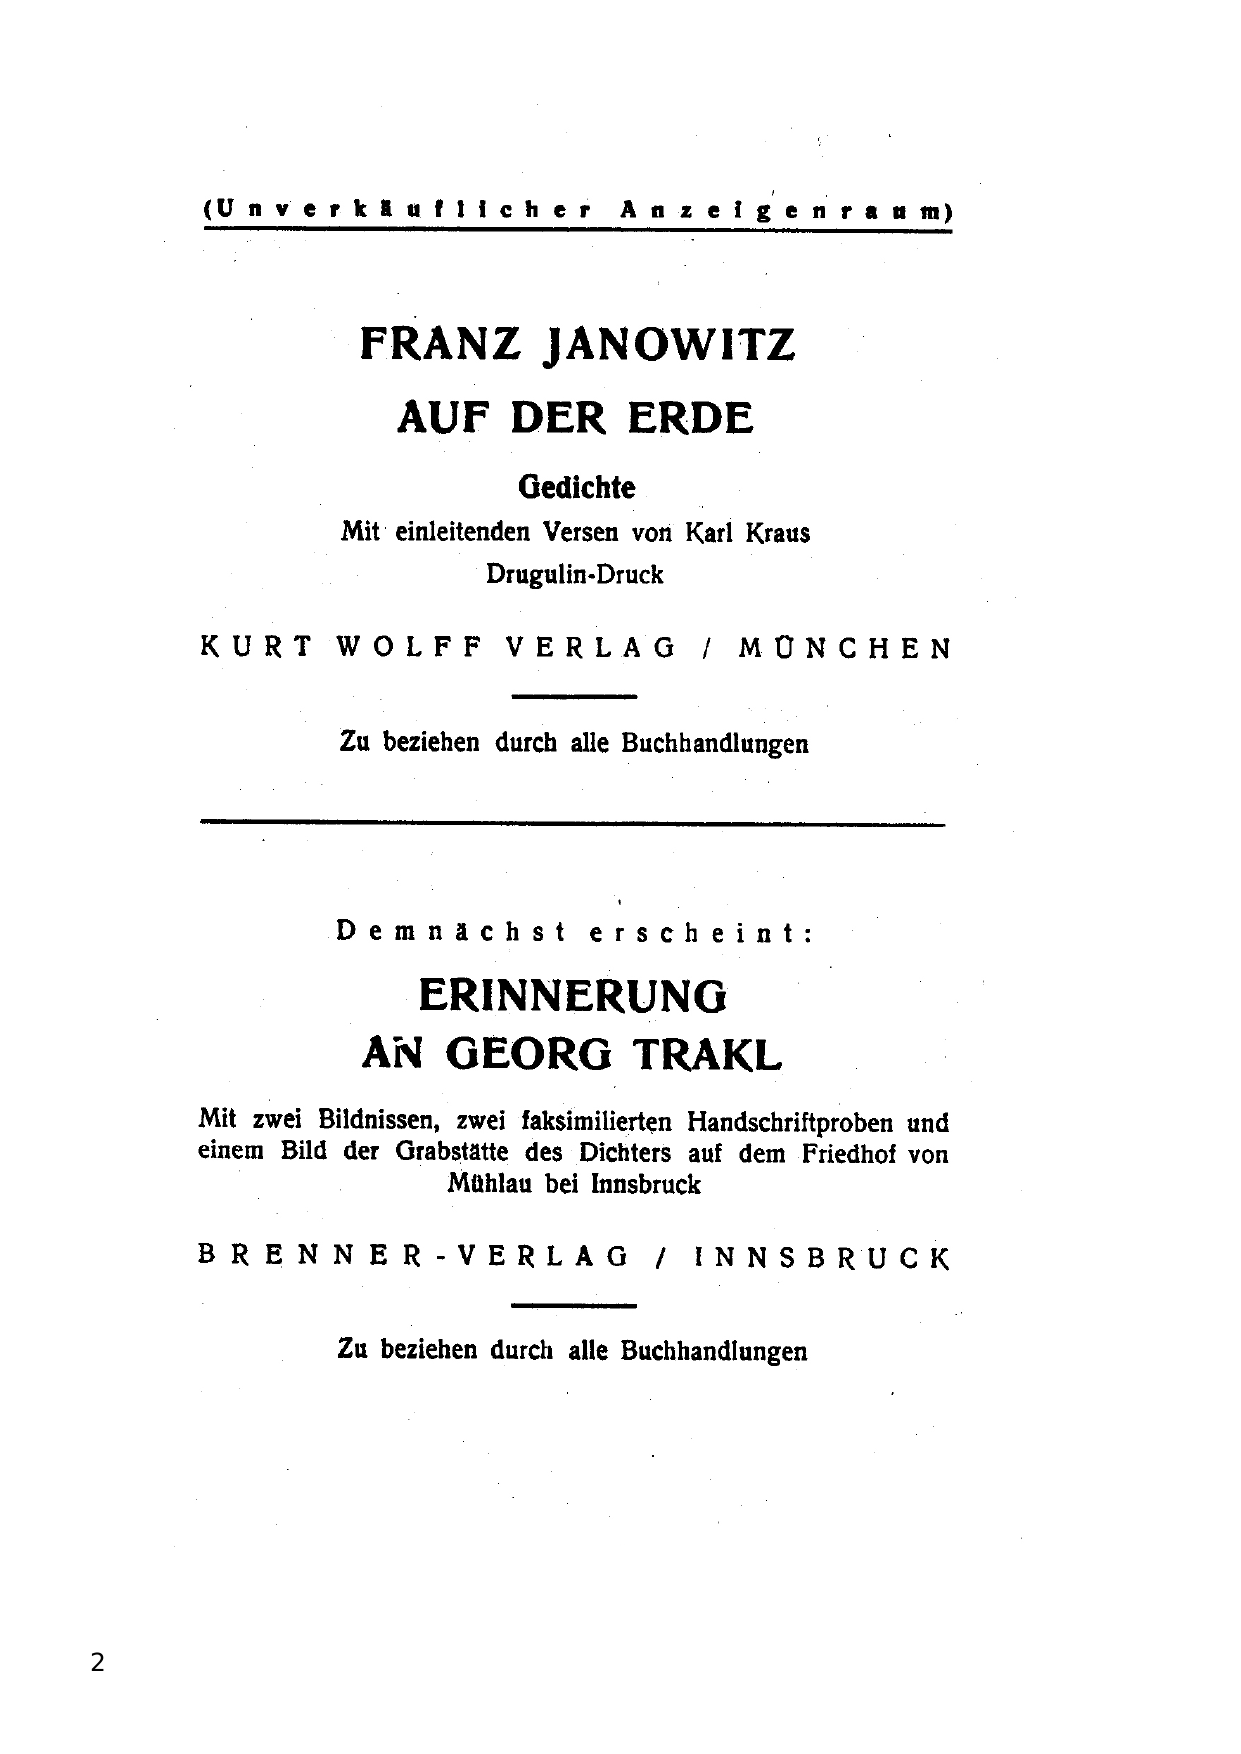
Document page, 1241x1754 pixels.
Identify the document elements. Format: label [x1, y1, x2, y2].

picture [156, 104, 1024, 1547]
